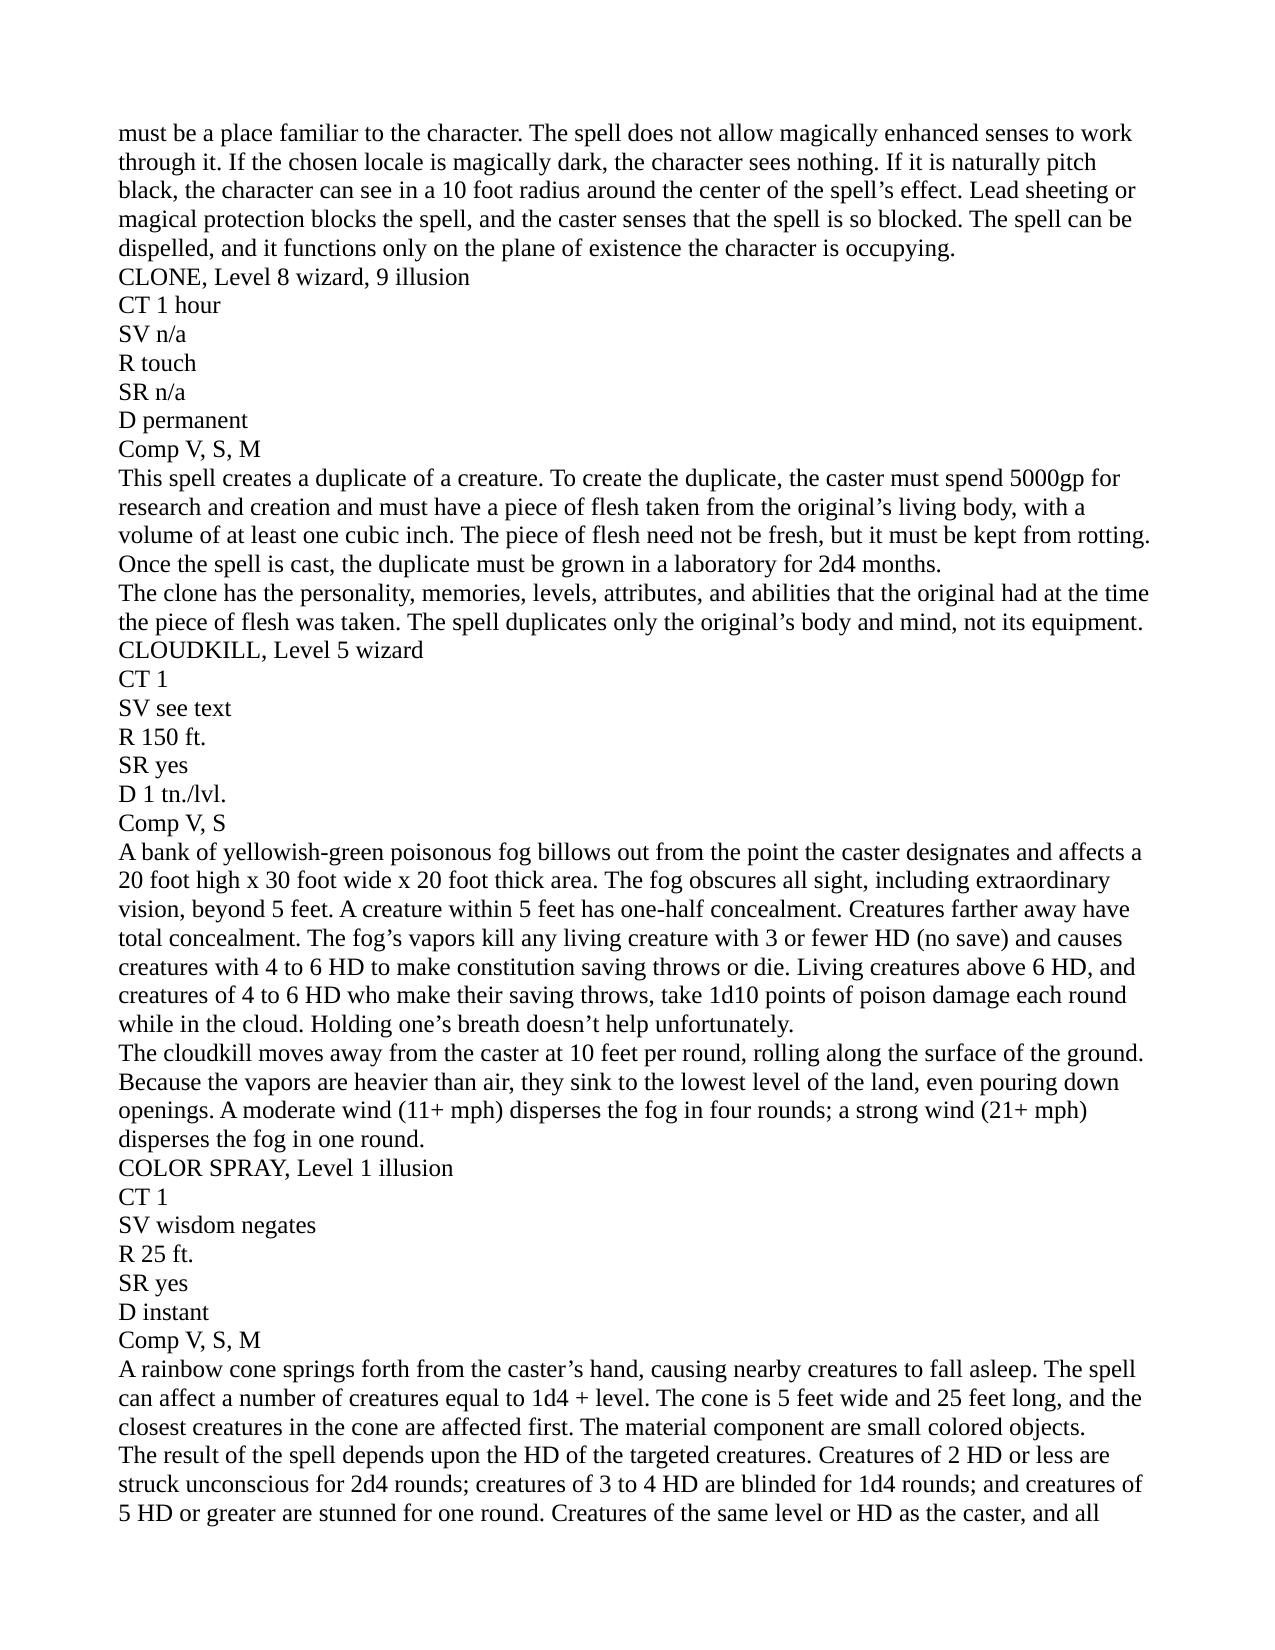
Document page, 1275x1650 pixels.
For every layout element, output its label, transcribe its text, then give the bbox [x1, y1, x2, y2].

text R 150 ft. [118, 722, 1157, 751]
text must be a place familiar to the character. The spell does not allow magically enhanced senses to work through it. If the chosen locale is magically dark, the character sees nothing. If it is naturally pitch black, the character can see in a 10 foot radius around the center of the spell’s effect. Lead sheeting or magical protection blocks the spell, and the caster senses that the spell is so blocked. The spell can be dispelled, and it functions only on the plane of existence the character is occupying. [118, 118, 1157, 262]
text CLOUDKILL, Level 5 wizard [118, 636, 1157, 664]
text D instant [118, 1297, 1157, 1326]
text D permanent [118, 406, 1157, 434]
text SV see text [118, 693, 1157, 722]
text The result of the spell depends upon the HD of the targeted creatures. Creatures of 2 HD or less are struck unconscious for 2d4 rounds; creatures of 3 to 4 HD are blinded for 1d4 rounds; and creatures of 5 HD or greater are stunned for one round. Creatures of the same level or HD as the caster, and all [118, 1441, 1157, 1527]
text SR yes [118, 751, 1157, 779]
text Comp V, S, M [118, 434, 1157, 463]
text A bank of yellowish-green poisonous fog billows out from the point the caster designates and affects a 20 foot high x 30 foot wide x 20 foot thick area. The fog obscures all sight, including extraordinary vision, beyond 5 feet. A creature within 5 feet has one-half concealment. Creatures farther away have total concealment. The fog’s vapors kill any living creature with 3 or fewer HD (no save) and causes creatures with 4 to 6 HD to make constitution saving throws or die. Living creatures above 6 HD, and creatures of 4 to 6 HD who make their saving throws, take 1d10 points of poison damage each round while in the cloud. Holding one’s breath doesn’t help unfortunately. [118, 837, 1157, 1038]
text R touch [118, 348, 1157, 377]
text SV n/a [118, 319, 1157, 348]
text A rainbow cone springs forth from the caster’s hand, causing nearby creatures to fall asleep. The spell can affect a number of creatures equal to 1d4 + level. The cone is 5 feet wide and 25 feet long, and the closest creatures in the cone are affected first. The material component are small colored objects. [118, 1354, 1157, 1441]
text SR n/a [118, 377, 1157, 406]
text CLONE, Level 8 wizard, 9 illusion [118, 262, 1157, 291]
text CT 1 hour [118, 291, 1157, 319]
text COLOR SPRAY, Level 1 illusion [118, 1153, 1157, 1182]
text Comp V, S, M [118, 1326, 1157, 1354]
text The cloudkill moves away from the caster at 10 feet per round, rolling along the surface of the ground. Because the vapors are heavier than air, they sink to the lowest level of the land, even pouring down openings. A moderate wind (11+ mph) disperses the fog in four rounds; a strong wind (21+ mph) disperses the fog in one round. [118, 1038, 1157, 1153]
text Comp V, S [118, 808, 1157, 837]
text SR yes [118, 1268, 1157, 1297]
text CT 1 [118, 664, 1157, 693]
text D 1 tn./lvl. [118, 779, 1157, 808]
text R 25 ft. [118, 1239, 1157, 1268]
text The clone has the personality, memories, levels, attributes, and abilities that the original had at the time the piece of flesh was taken. The spell duplicates only the original’s body and mind, not its equipment. [118, 578, 1157, 636]
text This spell creates a duplicate of a creature. To create the duplicate, the caster must spend 5000gp for research and creation and must have a piece of flesh taken from the original’s living body, with a volume of at least one cubic inch. The piece of flesh need not be fresh, but it must be kept from rotting. Once the spell is cast, the duplicate must be grown in a laboratory for 2d4 months. [118, 463, 1157, 578]
text CT 1 [118, 1182, 1157, 1211]
text SV wisdom negates [118, 1211, 1157, 1239]
